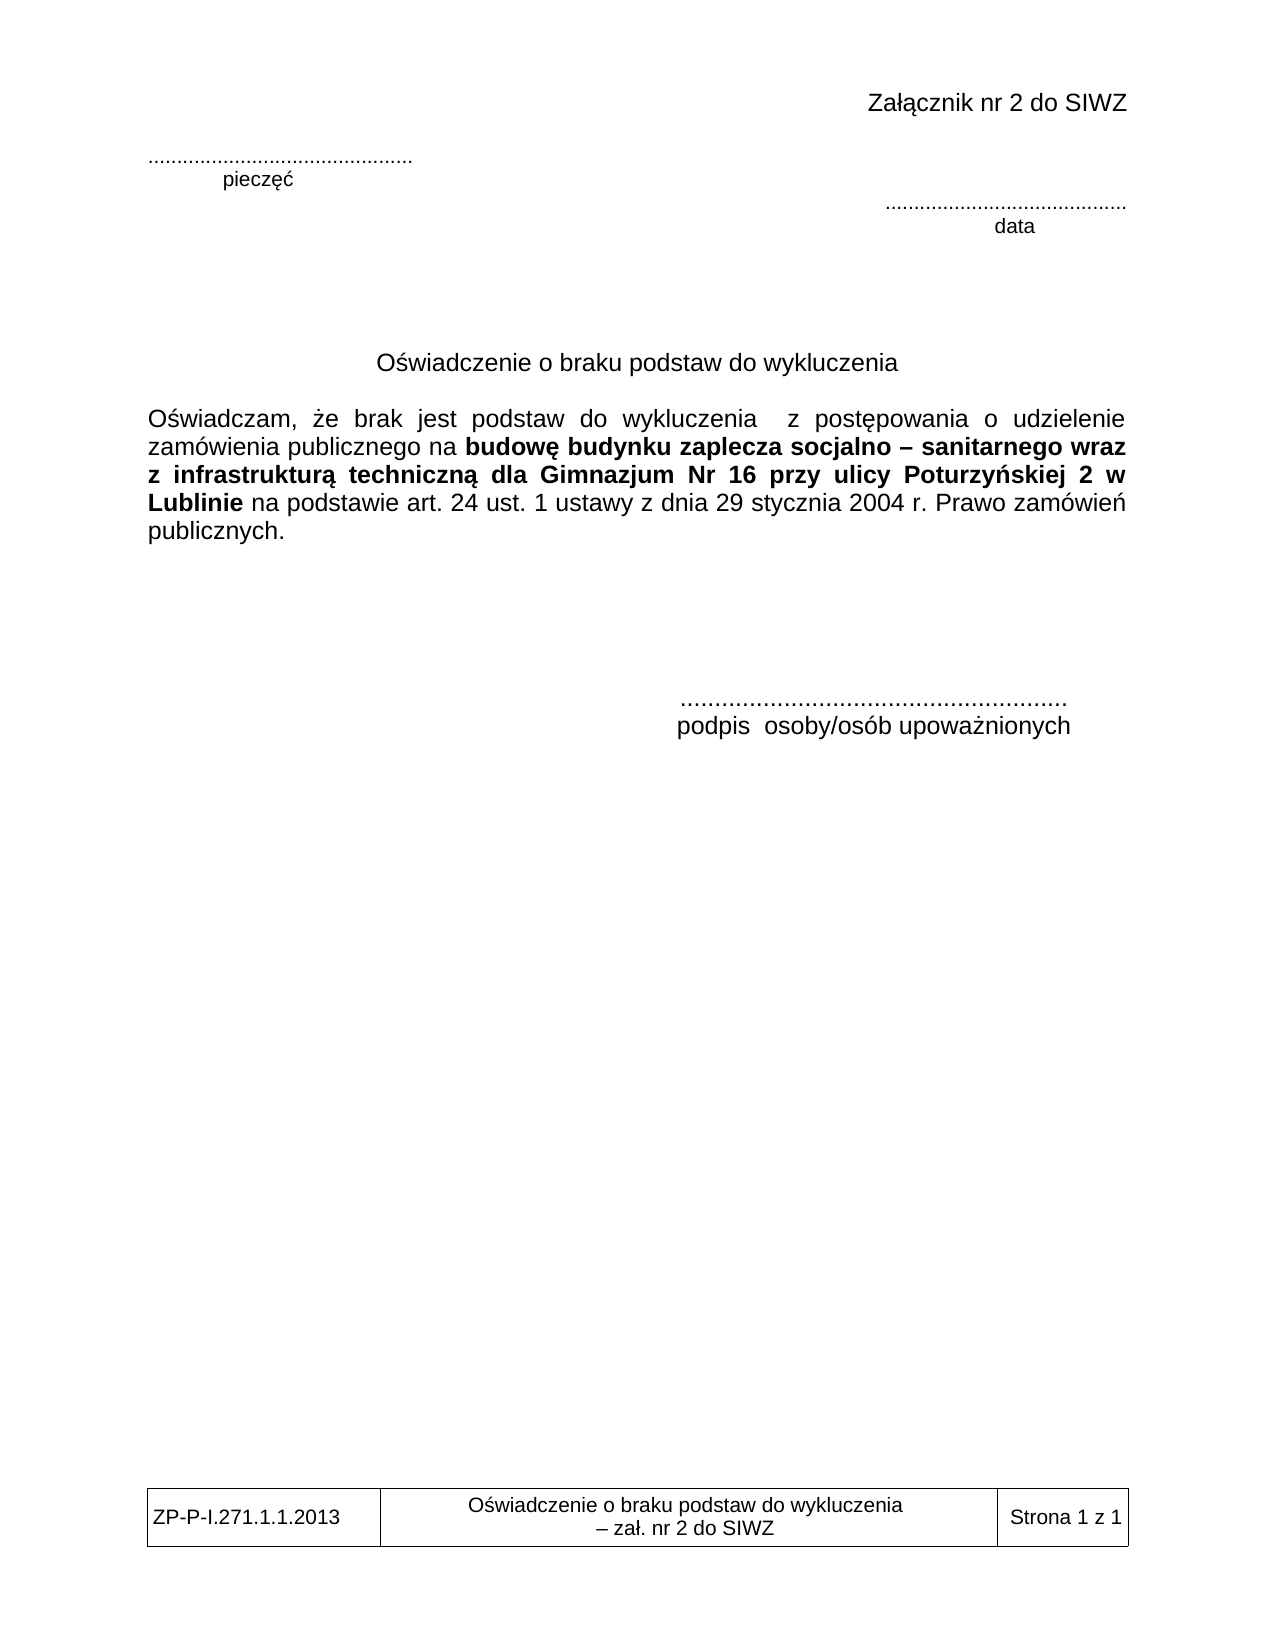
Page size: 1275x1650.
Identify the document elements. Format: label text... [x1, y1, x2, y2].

text podpis osoby/osób upoważnionych [620, 712, 1127, 740]
text pieczęć [148, 168, 1127, 191]
text .......................................... [148, 191, 1127, 214]
text Oświadczam, że brak jest podstaw do wykluczenia z postępowania o udzielenie zamówienia publicznego na budowę budynku zaplecza socjalno – sanitarnego wraz z infrastrukturą techniczną dla Gimnazjum Nr 16 przy ulicy Poturzyńskiej 2 w Lublinie na podstawie art. 24 ust. 1 ustawy z dnia 29 stycznia 2004 r. Prawo zamówień publicznych. [148, 405, 1127, 544]
text .............................................. [148, 144, 1127, 168]
subtitle Załącznik nr 2 do SIWZ [148, 89, 1127, 117]
text data [148, 214, 1127, 237]
text Oświadczenie o braku podstaw do wykluczenia [148, 349, 1127, 377]
text ........................................................ [620, 684, 1127, 712]
